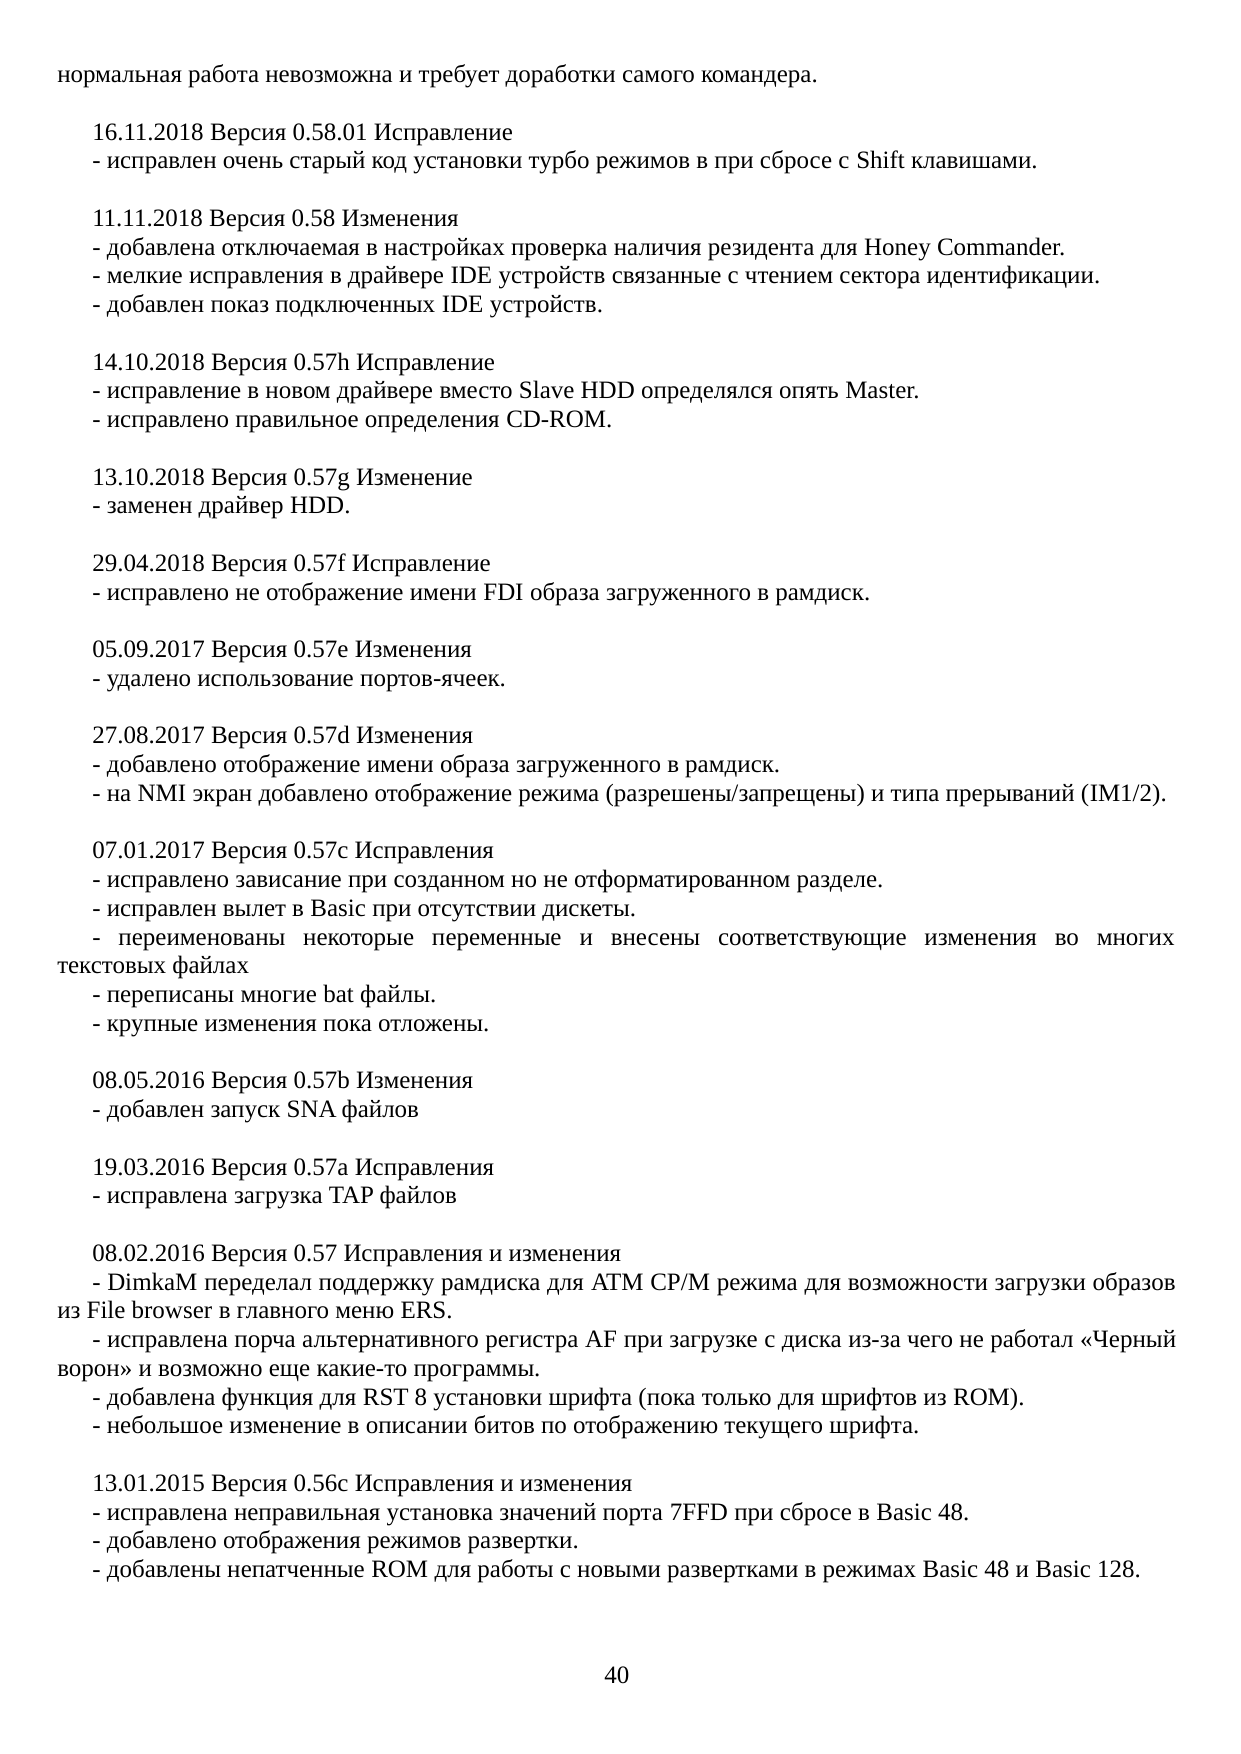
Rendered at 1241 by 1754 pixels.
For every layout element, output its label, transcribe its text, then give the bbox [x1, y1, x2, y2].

text - добавлена функция для RST 8 установки шрифта (пока только для шрифтов из ROM). [57, 1382, 1176, 1411]
text - добавлены непатченные ROM для работы с новыми развертками в режимах Basic 48 и Basic 128. [57, 1554, 1176, 1583]
text 13.10.2018 Версия 0.57g Изменение [57, 462, 1176, 491]
text - исправлена порча альтернативного регистра AF при загрузке с диска из-за чего не работал «Черный ворон» и возможно еще какие-то программы. [57, 1324, 1176, 1382]
text 11.11.2018 Версия 0.58 Изменения [57, 203, 1176, 232]
text 07.01.2017 Версия 0.57с Исправления [57, 836, 1176, 864]
text 29.04.2018 Версия 0.57f Исправление [57, 548, 1176, 577]
text - переписаны многие bat файлы. [57, 979, 1176, 1008]
text - переименованы некоторые переменные и внесены соответствующие изменения во многих текстовых файлах [57, 922, 1176, 979]
text нормальная работа невозможна и требует доработки самого командера. [57, 59, 1176, 88]
text 14.10.2018 Версия 0.57h Исправление [57, 347, 1176, 376]
text - небольшое изменение в описании битов по отображению текущего шрифта. [57, 1411, 1176, 1439]
text - добавлено отображения режимов развертки. [57, 1526, 1176, 1554]
text - мелкие исправления в драйвере IDE устройств связанные с чтением сектора идентификации. [57, 261, 1176, 289]
text 16.11.2018 Версия 0.58.01 Исправление [57, 117, 1176, 146]
text - DimkaM переделал поддержку рамдиска для ATM CP/M режима для возможности загрузки образов из File browser в главного меню ERS. [57, 1267, 1176, 1324]
text 05.09.2017 Версия 0.57e Изменения [57, 634, 1176, 663]
text - добавлен запуск SNA файлов [57, 1094, 1176, 1123]
text - исправлен вылет в Basic при отсутствии дискеты. [57, 893, 1176, 922]
text - добавлен показ подключенных IDE устройств. [57, 289, 1176, 318]
text - исправлено зависание при созданном но не отформатированном разделе. [57, 864, 1176, 893]
text - удалено использование портов-ячеек. [57, 663, 1176, 692]
text - заменен драйвер HDD. [57, 491, 1176, 519]
text - добавлено отображение имени образа загруженного в рамдиск. [57, 749, 1176, 778]
text - исправлено правильное определения CD-ROM. [57, 404, 1176, 433]
text 13.01.2015 Версия 0.56c Исправления и изменения [57, 1468, 1176, 1497]
text - исправление в новом драйвере вместо Slave HDD определялся опять Master. [57, 376, 1176, 404]
text - крупные изменения пока отложены. [57, 1008, 1176, 1037]
text - исправлен очень старый код установки турбо режимов в при сбросе с Shift клавишами. [57, 146, 1176, 174]
text 27.08.2017 Версия 0.57d Изменения [57, 721, 1176, 749]
text 19.03.2016 Версия 0.57a Исправления [57, 1152, 1176, 1181]
text - на NMI экран добавлено отображение режима (разрешены/запрещены) и типа прерываний (IM1/2). [57, 778, 1176, 807]
text 08.05.2016 Версия 0.57b Изменения [57, 1066, 1176, 1094]
text - исправлена неправильная установка значений порта 7FFD при сбросе в Basic 48. [57, 1497, 1176, 1526]
text - добавлена отключаемая в настройках проверка наличия резидента для Honey Commander. [57, 232, 1176, 261]
text 08.02.2016 Версия 0.57 Исправления и изменения [57, 1238, 1176, 1267]
text - исправлено не отображение имени FDI образа загруженного в рамдиск. [57, 577, 1176, 606]
text - исправлена загрузка TAP файлов [57, 1181, 1176, 1209]
